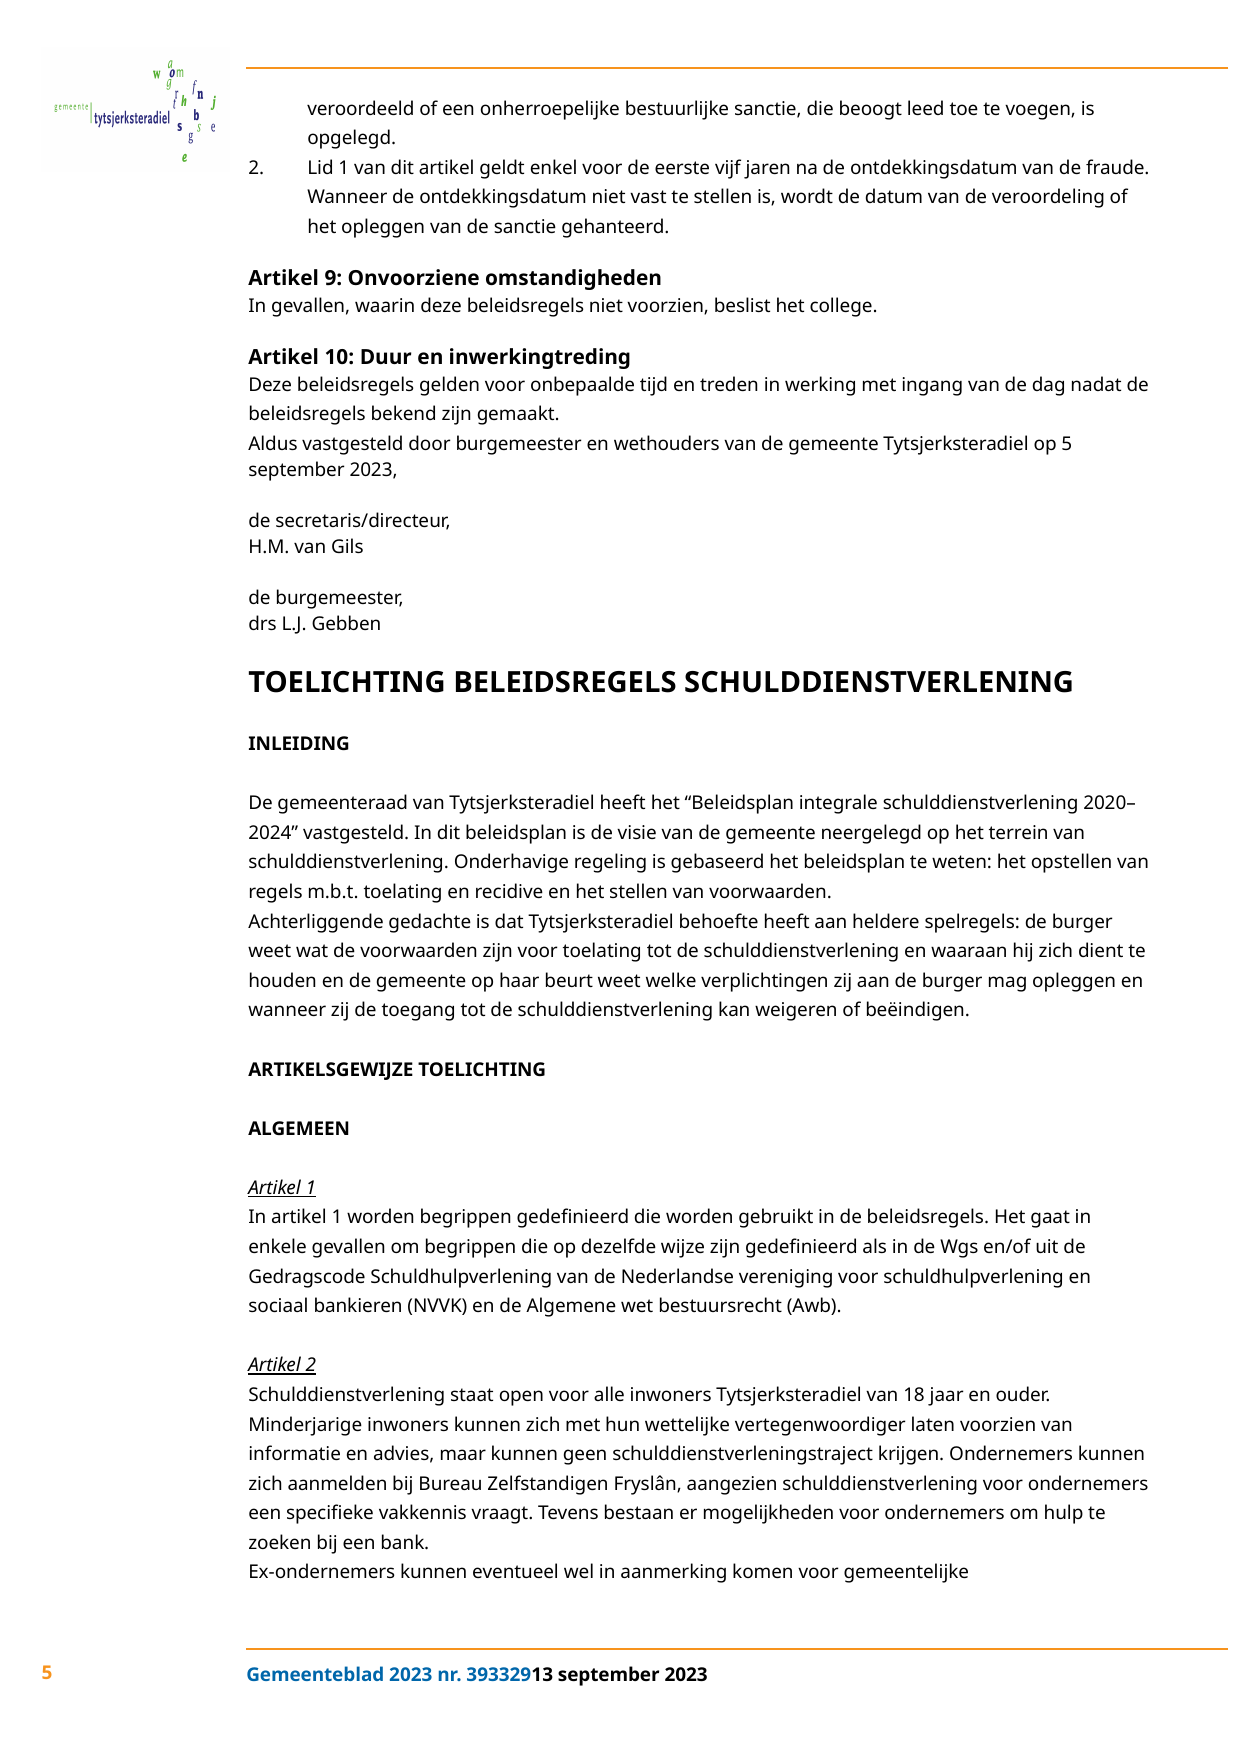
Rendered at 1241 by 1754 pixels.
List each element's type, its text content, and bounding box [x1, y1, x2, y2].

text Deze beleidsregels gelden voor onbepaalde tijd en treden in werking met ingang van de dag nadat de beleidsregels bekend zijn gemaakt. [248, 371, 1152, 426]
text H.M. van Gils [248, 533, 1152, 559]
picture [41, 47, 231, 172]
text Artikel 2 [248, 1352, 1152, 1377]
text In artikel 1 worden begrippen gedefinieerd die worden gebruikt in de beleidsregels. Het gaat in enkele gevallen om begrippen die op dezelfde wijze zijn gedefinieerd als in de Wgs en/of uit de Gedragscode Schuldhulpverlening van de Nederlandse vereniging voor schuldhulpverlening en sociaal bankieren (NVVK) en de Algemene wet bestuursrecht (Awb). [248, 1204, 1152, 1318]
text Ex-ondernemers kunnen eventueel wel in aanmerking komen voor gemeentelijke [248, 1559, 1152, 1584]
text Achterliggende gedachte is dat Tytsjerksteradiel behoefte heeft aan heldere spelregels: de burger weet wat de voorwaarden zijn voor toelating tot de schulddienstverlening en waaraan hij zich dient te houden en de gemeente op haar beurt weet welke verplichtingen zij aan de burger mag opleggen en wanneer zij de toegang tot de schulddienstverlening kan weigeren of beëindigen. [248, 908, 1152, 1022]
text ALGEMEEN [248, 1115, 1152, 1141]
text In gevallen, waarin deze beleidsregels niet voorzien, beslist het college. [248, 292, 1152, 318]
text TOELICHTING BELEIDSREGELS SCHULDDIENSTVERLENING [248, 662, 1152, 701]
text Aldus vastgesteld door burgemeester en wethouders van de gemeente Tytsjerksteradiel op 5 september 2023, [248, 430, 1152, 481]
text de burgemeester, [248, 584, 1152, 610]
list Lid 1 van dit artikel geldt enkel voor de eerste vijf jaren na de ontdekkingsdatum van de fraude. Wanneer de ontdekkingsdatum niet vast te stellen is, wordt de datum van de veroordeling of het opleggen van de sanctie gehanteerd. [248, 154, 1152, 239]
text Artikel 9: Onvoorziene omstandigheden [248, 263, 1152, 292]
text de secretaris/directeur, [248, 507, 1152, 533]
text Artikel 10: Duur en inwerkingtreding [248, 342, 1152, 371]
text Schulddienstverlening staat open voor alle inwoners Tytsjerksteradiel van 18 jaar en ouder. Minderjarige inwoners kunnen zich met hun wettelijke vertegenwoordiger laten voorzien van informatie en advies, maar kunnen geen schulddienstverleningstraject krijgen. Ondernemers kunnen zich aanmelden bij Bureau Zelfstandigen Fryslân, aangezien schulddienstverlening voor ondernemers een specifieke vakkennis vraagt. Tevens bestaan er mogelijkheden voor ondernemers om hulp te zoeken bij een bank. [248, 1381, 1152, 1555]
text INLEIDING [248, 730, 1152, 756]
text Artikel 1 [248, 1174, 1152, 1200]
text drs L.J. Gebben [248, 610, 1152, 636]
text De gemeenteraad van Tytsjerksteradiel heeft het “Beleidsplan integrale schulddienstverlening 2020–2024” vastgesteld. In dit beleidsplan is de visie van de gemeente neergelegd op het terrein van schulddienstverlening. Onderhavige regeling is gebaseerd het beleidsplan te weten: het opstellen van regels m.b.t. toelating en recidive en het stellen van voorwaarden. [248, 789, 1152, 904]
list veroordeeld of een onherroepelijke bestuurlijke sanctie, die beoogt leed toe te voegen, is opgelegd. [248, 95, 1152, 150]
text ARTIKELSGEWIJZE TOELICHTING [248, 1056, 1152, 1082]
